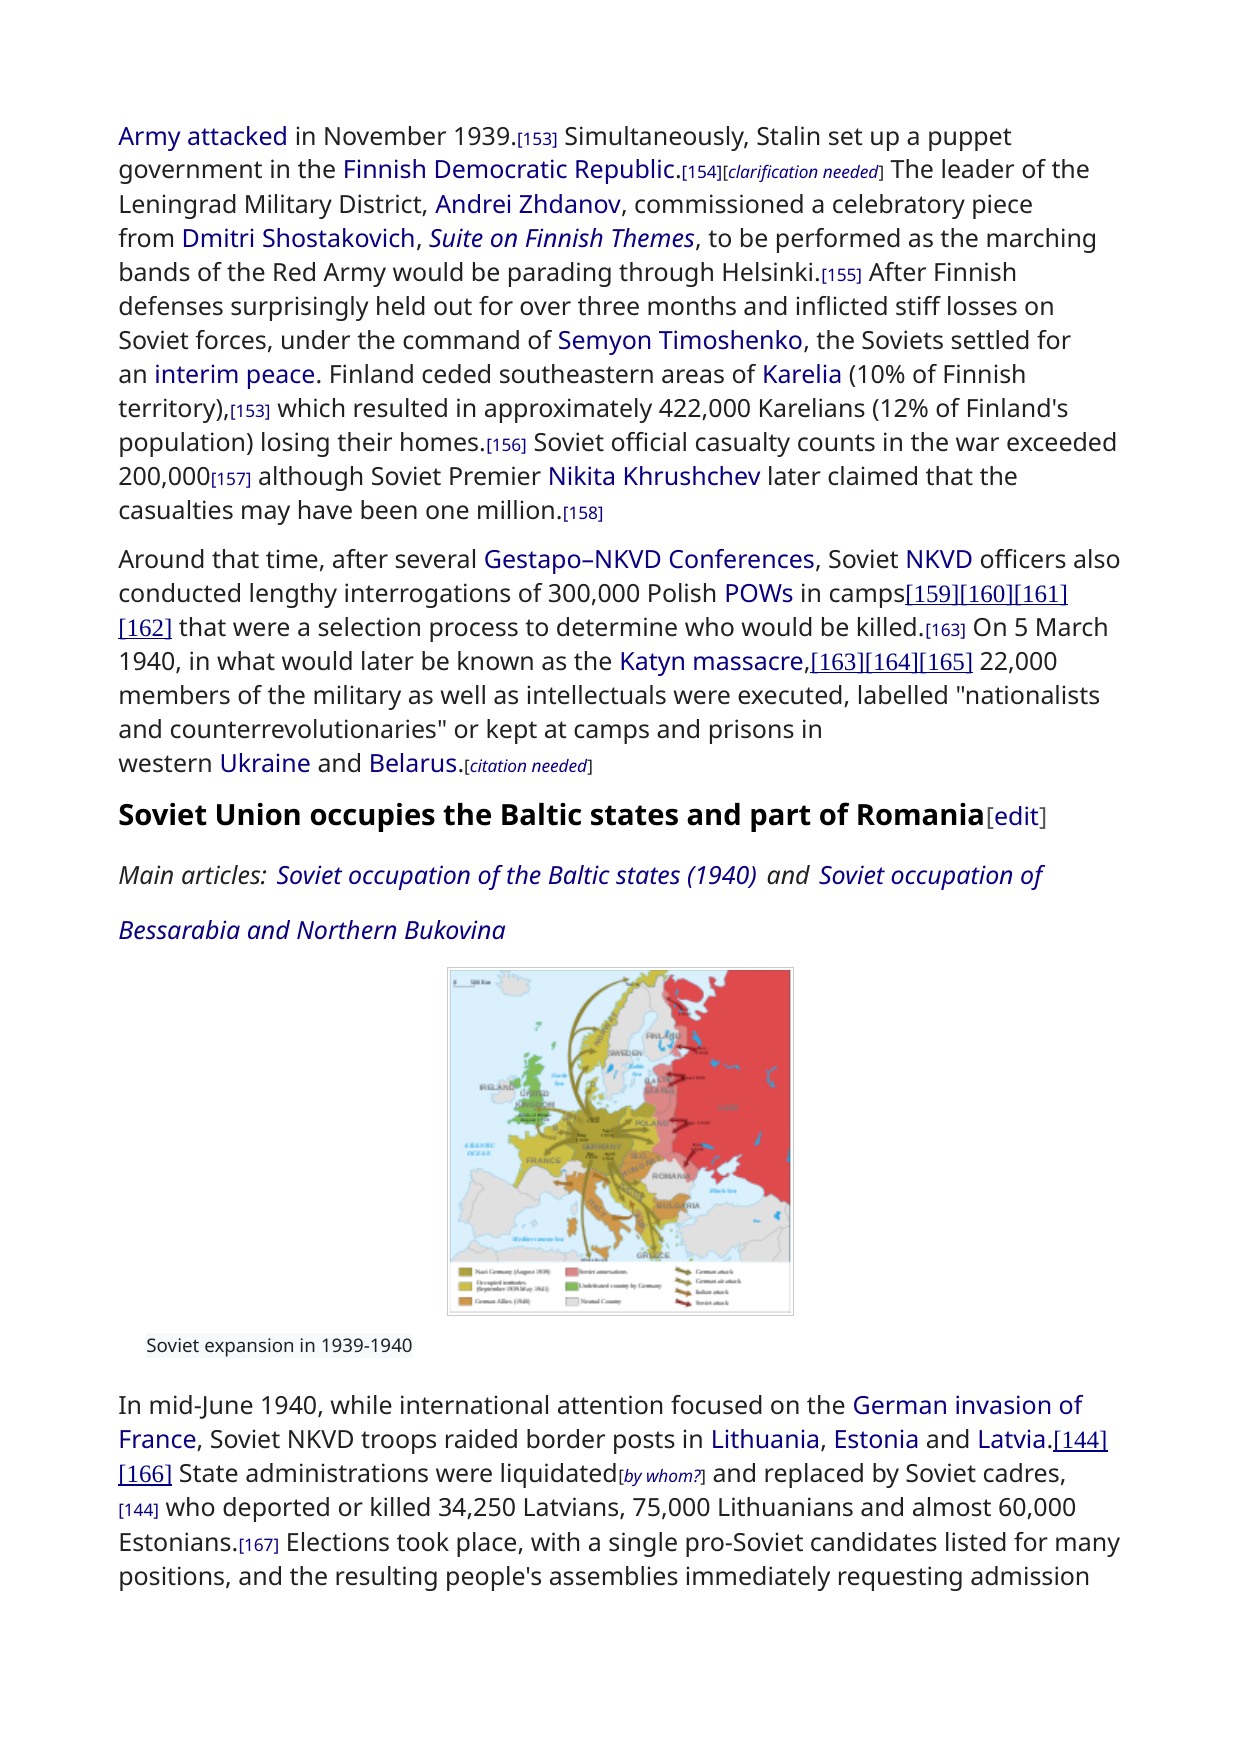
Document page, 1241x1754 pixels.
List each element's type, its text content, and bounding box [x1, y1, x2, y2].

subtitle Soviet Union occupies the Baltic states and part of Romania[edit] [118, 794, 1122, 834]
text In mid-June 1940, while international attention focused on the German invasion of France, Soviet NKVD troops raided border posts in Lithuania, Estonia and Latvia.[144][166] State administrations were liquidated[by whom?] and replaced by Soviet cadres,[144] who deported or killed 34,250 Latvians, 75,000 Lithuanians and almost 60,000 Estonians.[167] Elections took place, with a single pro-Soviet candidates listed for many positions, and the resulting people's assemblies immediately requesting admission [118, 1388, 1122, 1592]
text Army attacked in November 1939.[153] Simultaneously, Stalin set up a puppet government in the Finnish Democratic Republic.[154][clarification needed] The leader of the Leningrad Military District, Andrei Zhdanov, commissioned a celebratory piece from Dmitri Shostakovich, Suite on Finnish Themes, to be performed as the marching bands of the Red Army would be parading through Helsinki.[155] After Finnish defenses surprisingly held out for over three months and inflicted stiff losses on Soviet forces, under the command of Semyon Timoshenko, the Soviets settled for an interim peace. Finland ceded southeastern areas of Karelia (10% of Finnish territory),[153] which resulted in approximately 422,000 Karelians (12% of Finland's population) losing their homes.[156] Soviet official casualty counts in the war exceeded 200,000[157] although Soviet Premier Nikita Khrushchev later claimed that the casualties may have been one million.[158] [118, 118, 1122, 527]
text Around that time, after several Gestapo–NKVD Conferences, Soviet NKVD officers also conducted lengthy interrogations of 300,000 Polish POWs in camps[159][160][161][162] that were a selection process to determine who would be killed.[163] On 5 March 1940, in what would later be known as the Katyn massacre,[163][164][165] 22,000 members of the military as well as intellectuals were executed, labelled "nationalists and counterrevolutionaries" or kept at camps and prisons in western Ukraine and Belarus.[citation needed] [118, 541, 1122, 780]
text Soviet expansion in 1939-1940 [123, 1332, 1122, 1358]
text Main articles: Soviet occupation of the Baltic states (1940) and Soviet occupation of Bessarabia and Northern Bukovina [118, 858, 1122, 946]
picture [449, 970, 791, 1313]
